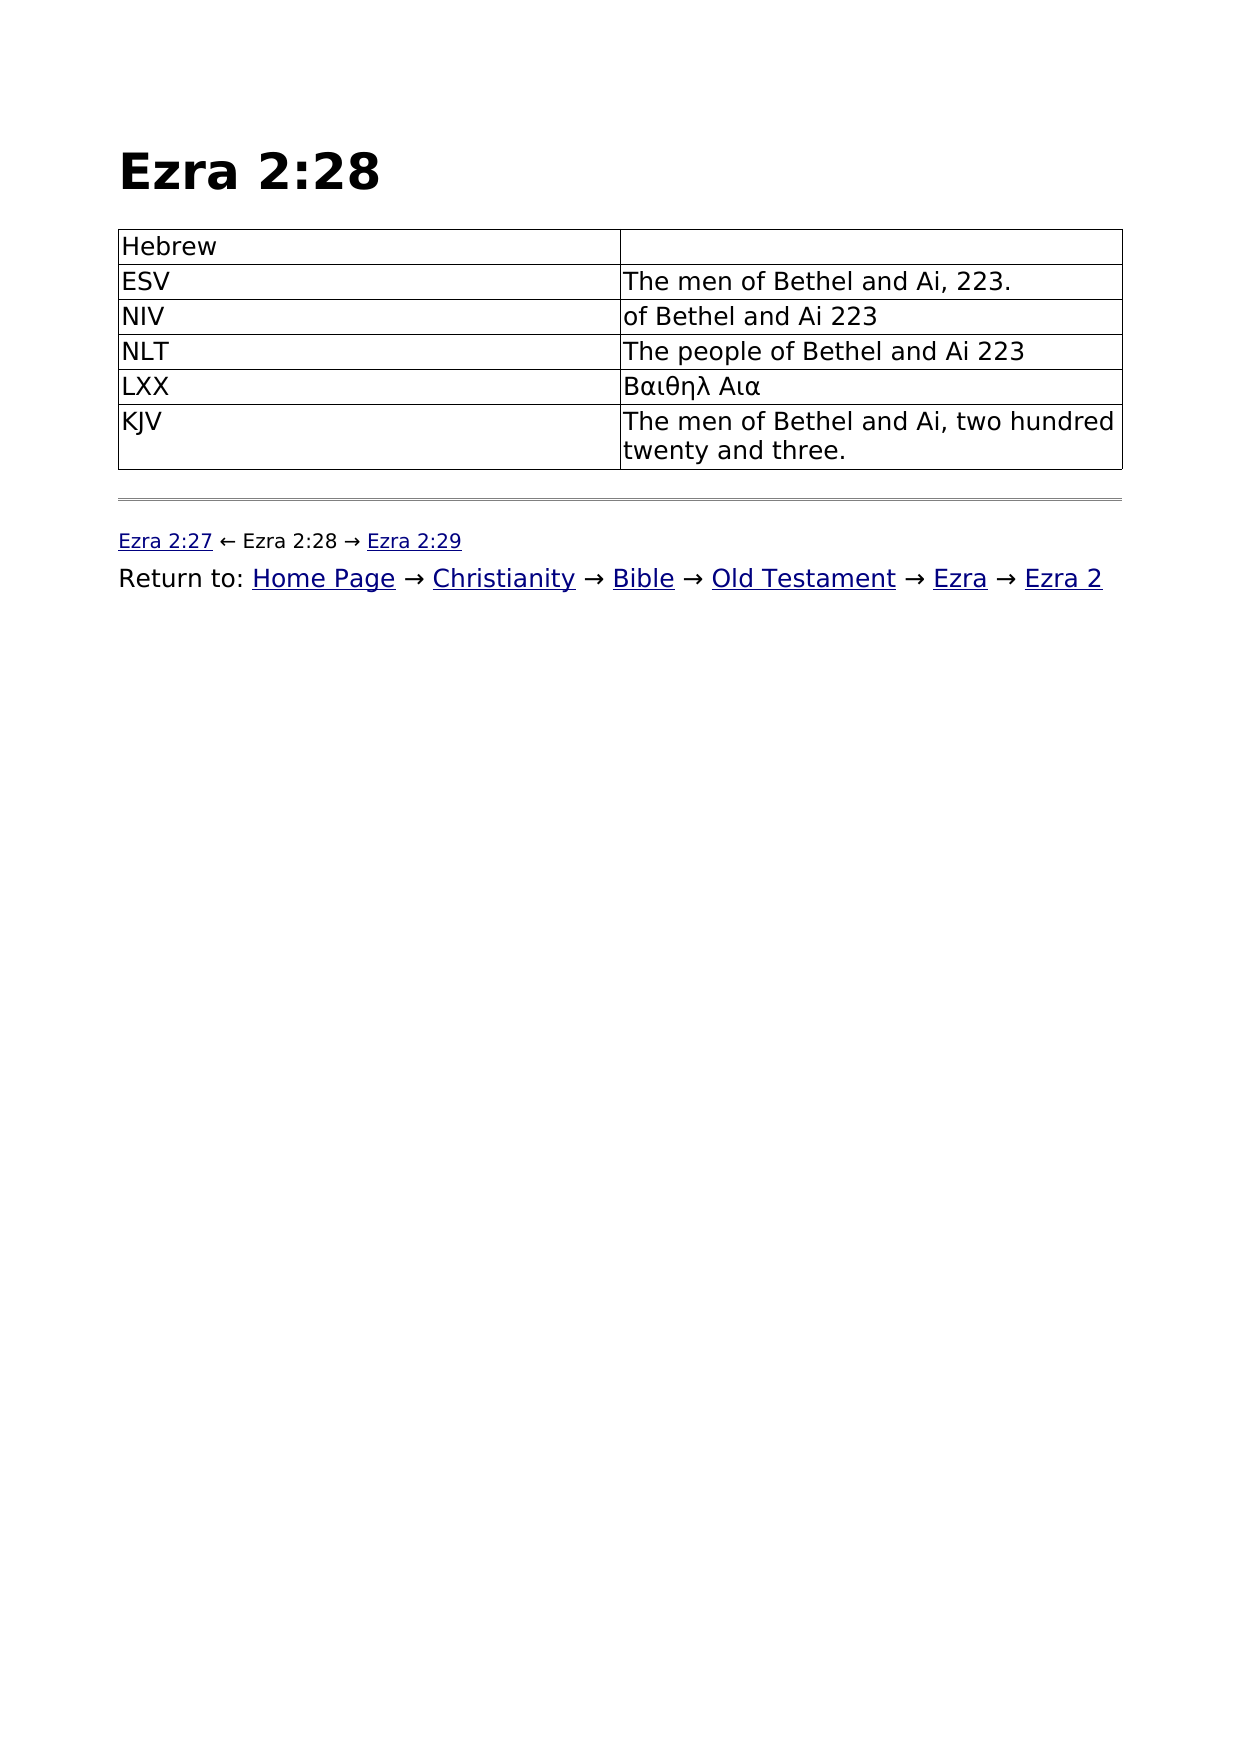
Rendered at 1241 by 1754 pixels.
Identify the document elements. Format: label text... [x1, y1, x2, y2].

table_header [621, 230, 1122, 264]
table_cell The men of Bethel and Ai, 223. [621, 265, 1122, 299]
table_cell LXX [119, 370, 620, 404]
table_cell NIV [119, 300, 620, 334]
table_cell The people of Bethel and Ai 223 [621, 335, 1122, 369]
table_header Hebrew [119, 230, 620, 264]
table_cell ESV [119, 265, 620, 299]
table_cell NLT [119, 335, 620, 369]
table_cell of Bethel and Ai 223 [621, 300, 1122, 334]
text Return to: Home Page → Christianity → Bible → Old Testament → Ezra → Ezra 2 [118, 564, 1122, 593]
text Ezra 2:27 ← Ezra 2:28 → Ezra 2:29 [118, 530, 1122, 564]
table_cell KJV [119, 405, 620, 468]
table_cell The men of Bethel and Ai, two hundred twenty and three. [621, 405, 1122, 468]
subtitle Ezra 2:28 [118, 143, 1122, 201]
table_cell Βαιθηλ Αια [621, 370, 1122, 404]
